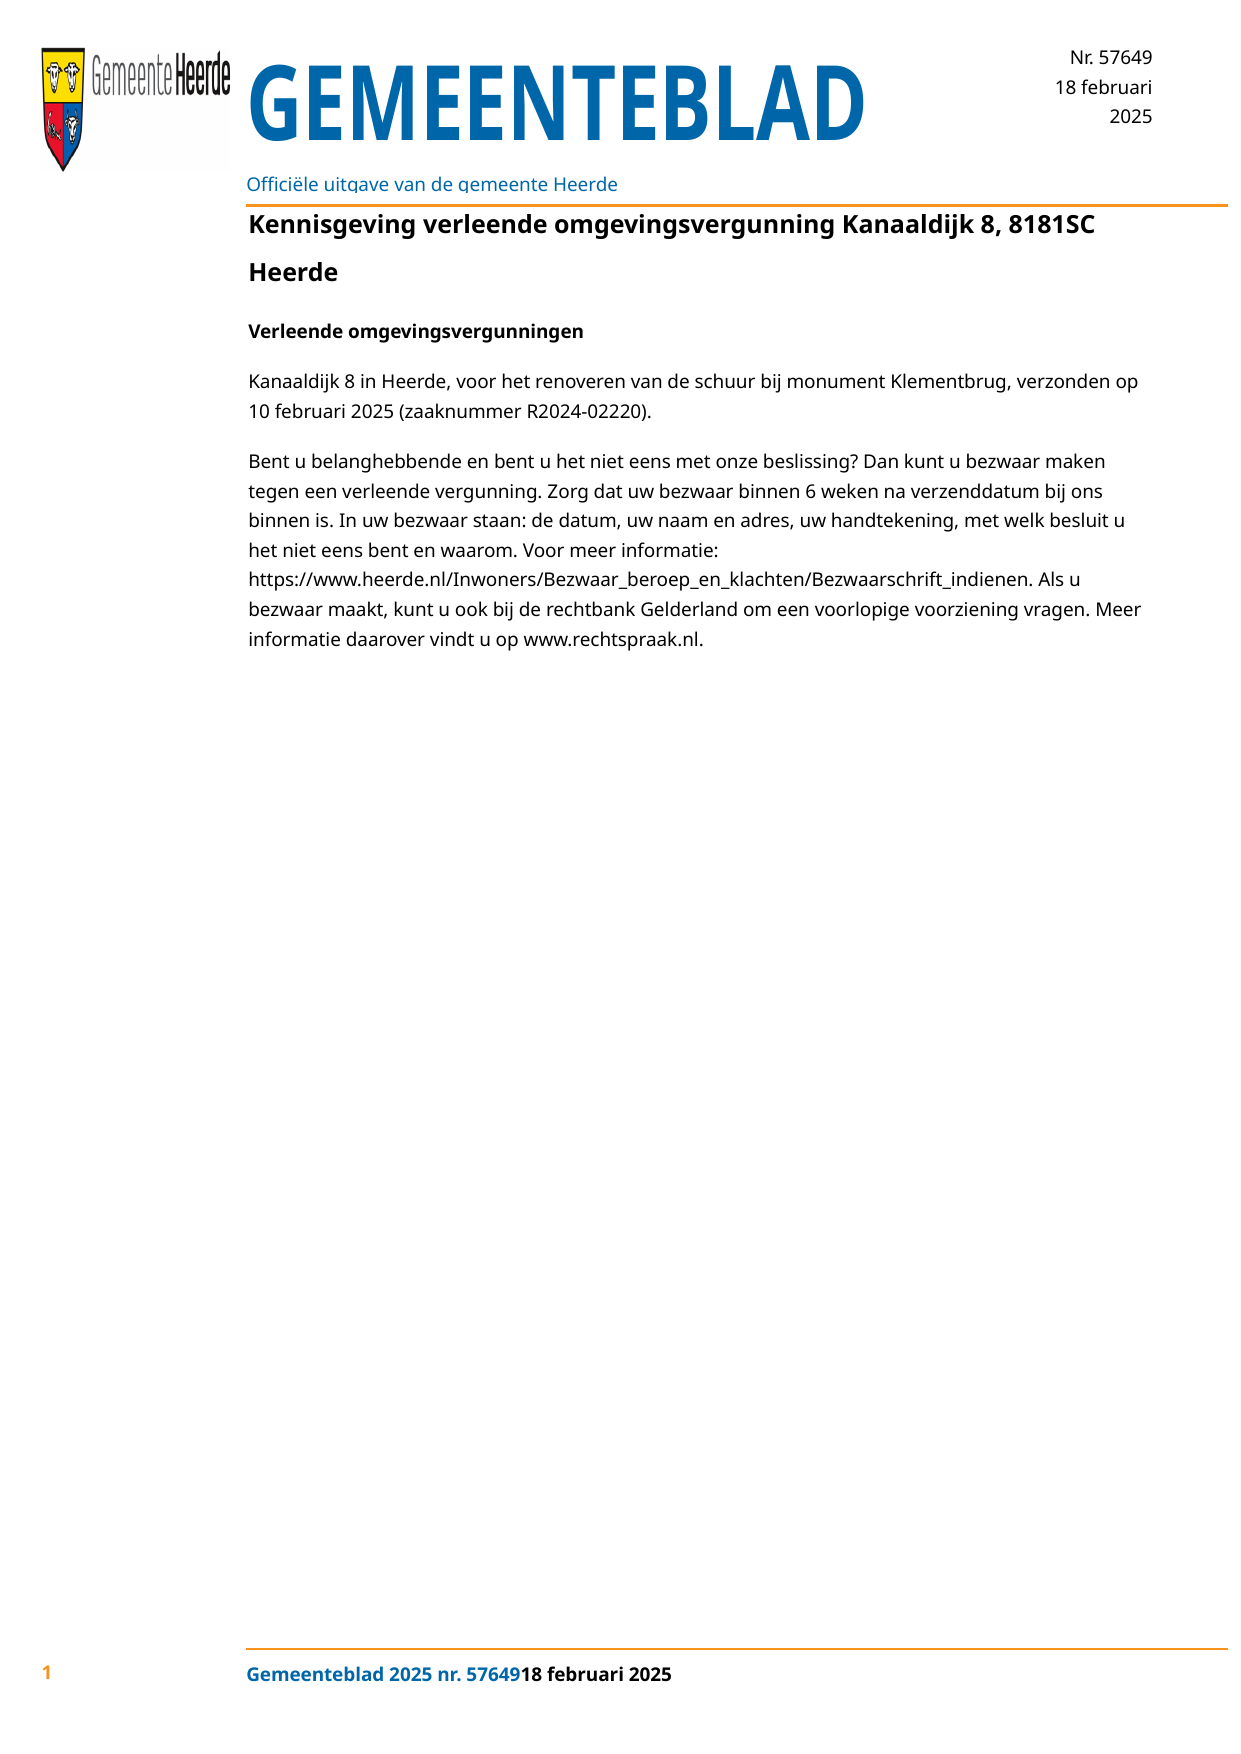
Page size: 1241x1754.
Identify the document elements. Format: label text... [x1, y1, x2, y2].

text Kanaaldijk 8 in Heerde, voor het renoveren van de schuur bij monument Klementbrug, verzonden op 10 februari 2025 (zaaknummer R2024-02220). [248, 368, 1152, 424]
text Bent u belanghebbende en bent u het niet eens met onze beslissing? Dan kunt u bezwaar maken tegen een verleende vergunning. Zorg dat uw bezwaar binnen 6 weken na verzenddatum bij ons binnen is. In uw bezwaar staan: de datum, uw naam en adres, uw handtekening, met welk besluit u het niet eens bent en waarom. Voor meer informatie: https://www.heerde.nl/Inwoners/Bezwaar_beroep_en_klachten/Bezwaarschrift_indienen. Als u bezwaar maakt, kunt u ook bij de rechtbank Gelderland om een voorlopige voorziening vragen. Meer informatie daarover vindt u op www.rechtspraak.nl. [248, 448, 1152, 652]
text Verleende omgevingsvergunningen [248, 318, 1152, 344]
picture [41, 47, 231, 172]
text Kennisgeving verleende omgevingsvergunning Kanaaldijk 8, 8181SC Heerde [248, 207, 1152, 288]
